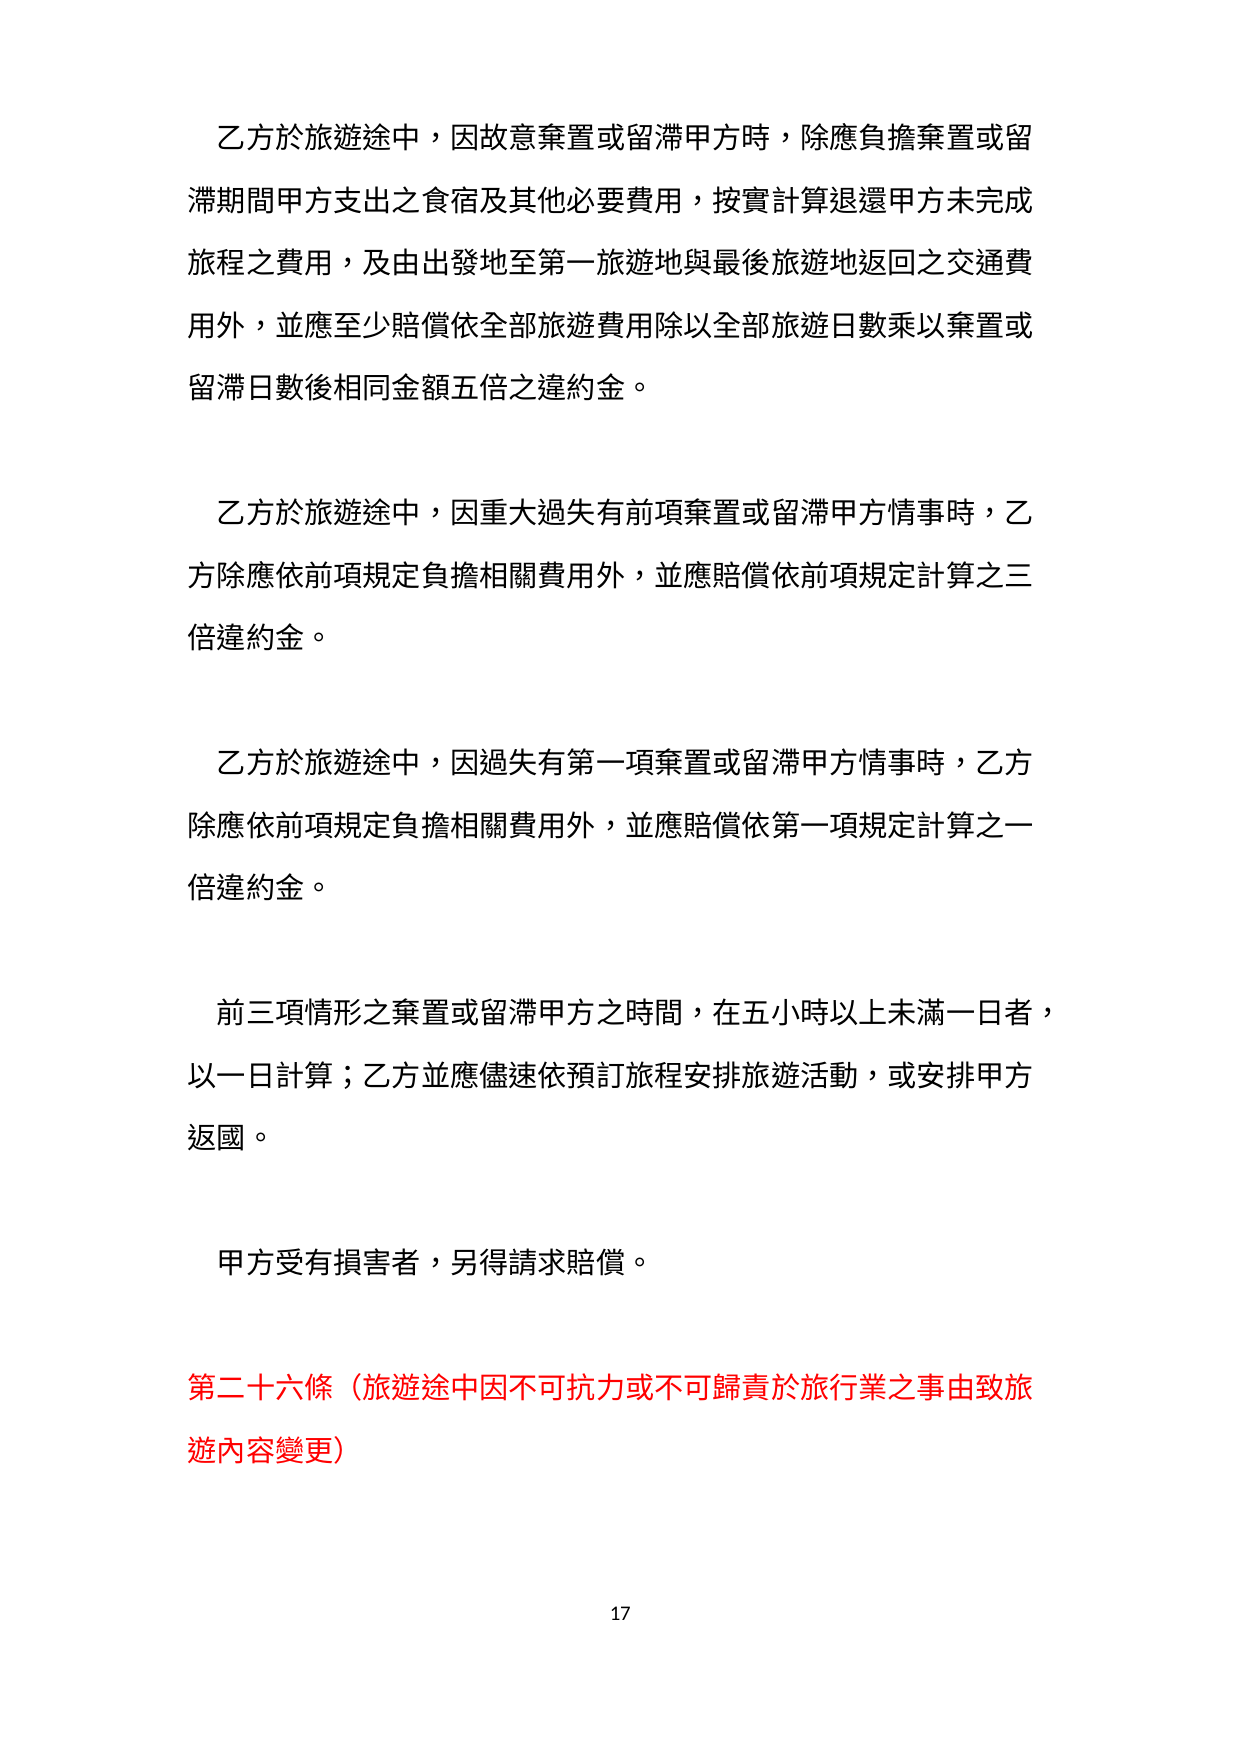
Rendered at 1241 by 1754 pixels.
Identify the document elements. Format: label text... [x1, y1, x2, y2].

text 乙方於旅遊途中，因故意棄置或留滯甲方時，除應負擔棄置或留滯期間甲方支出之食宿及其他必要費用，按實計算退還甲方未完成旅程之費用，及由出發地至第一旅遊地與最後旅遊地返回之交通費用外，並應至少賠償依全部旅遊費用除以全部旅遊日數乘以棄置或留滯日數後相同金額五倍之違約金。 [187, 94, 1053, 407]
text 乙方於旅遊途中，因重大過失有前項棄置或留滯甲方情事時，乙方除應依前項規定負擔相關費用外，並應賠償依前項規定計算之三倍違約金。 [187, 469, 1053, 657]
text 第二十六條（旅遊途中因不可抗力或不可歸責於旅行業之事由致旅遊內容變更） [187, 1344, 1053, 1469]
text 前三項情形之棄置或留滯甲方之時間，在五小時以上未滿一日者，以一日計算；乙方並應儘速依預訂旅程安排旅遊活動，或安排甲方返國。 [187, 969, 1053, 1157]
text 甲方受有損害者，另得請求賠償。 [187, 1219, 1053, 1282]
text 乙方於旅遊途中，因過失有第一項棄置或留滯甲方情事時，乙方除應依前項規定負擔相關費用外，並應賠償依第一項規定計算之一倍違約金。 [187, 719, 1053, 907]
